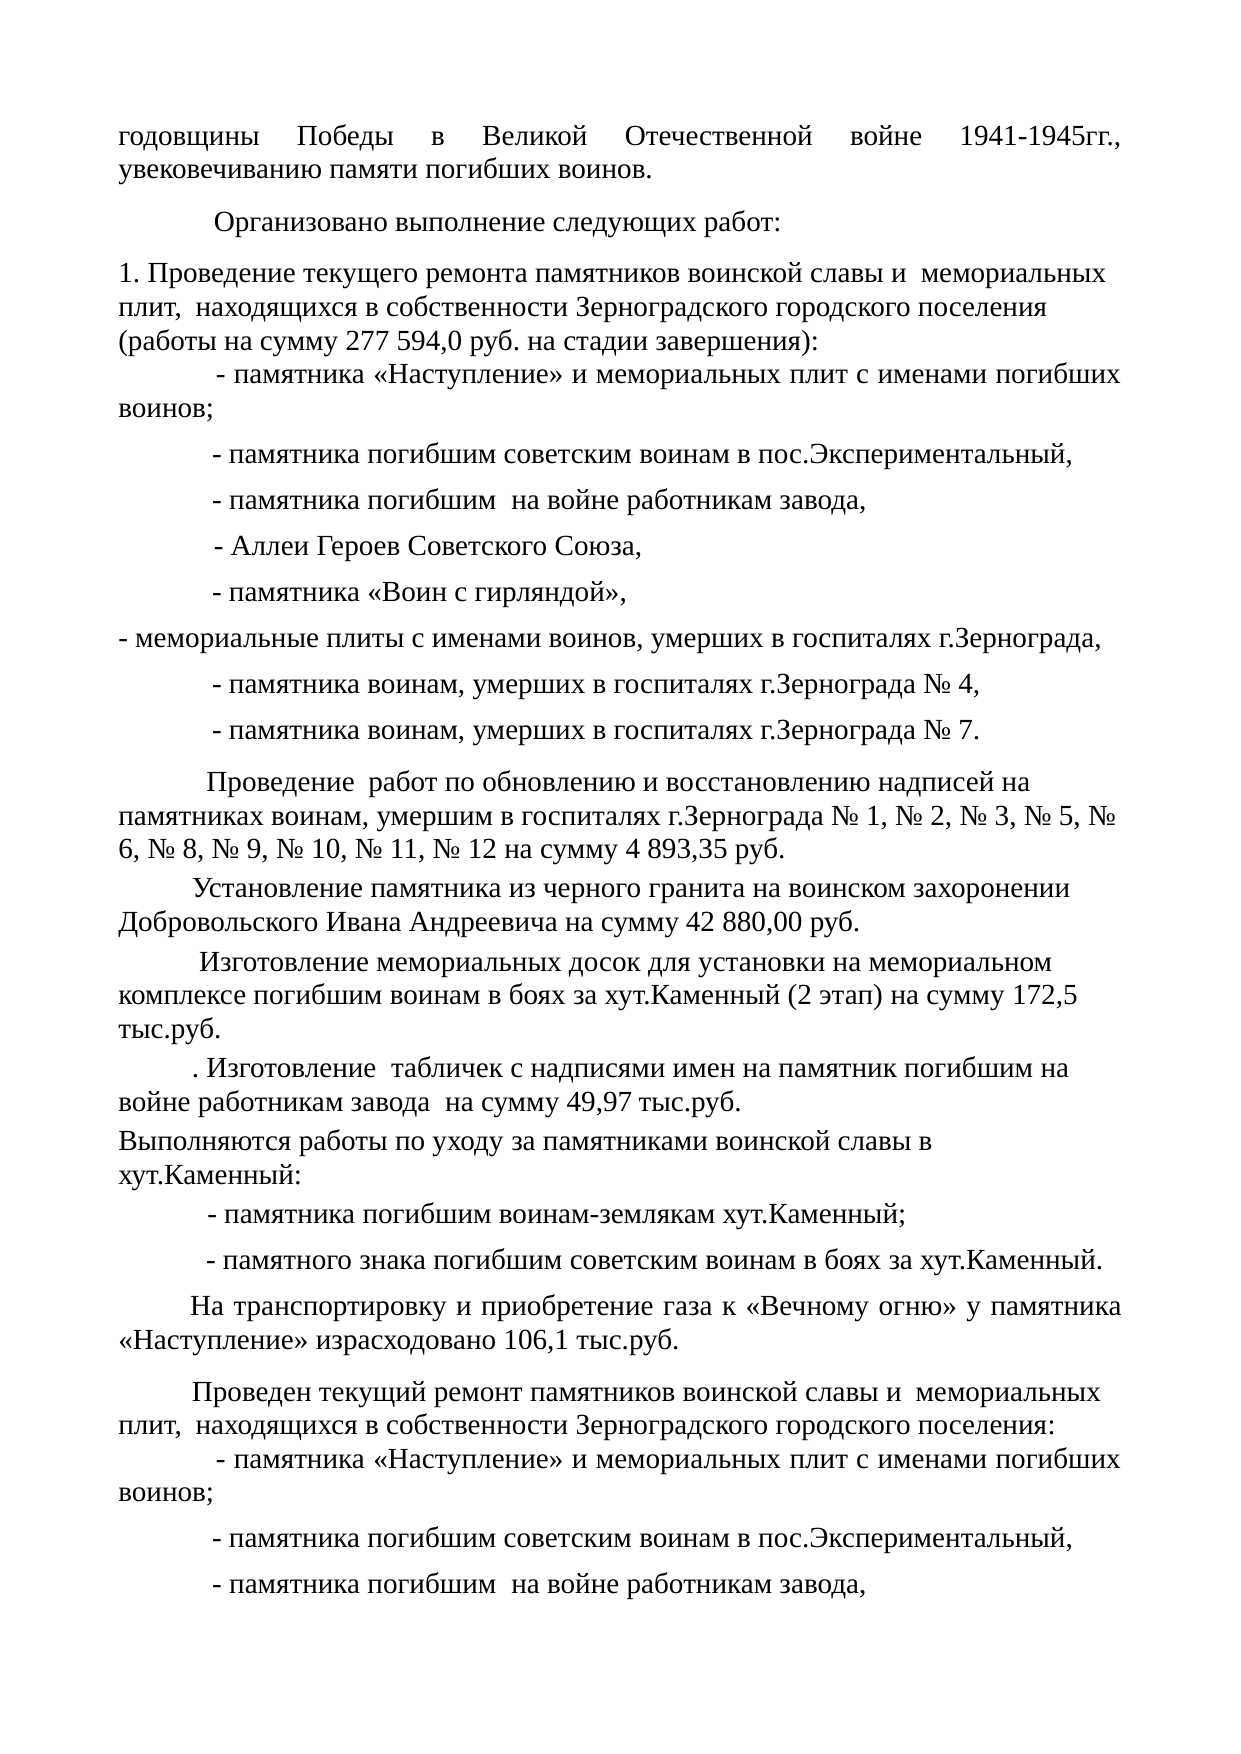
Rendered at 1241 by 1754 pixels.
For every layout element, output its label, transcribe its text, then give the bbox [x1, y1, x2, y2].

text Установление памятника из черного гранита на воинском захоронении Добровольского Ивана Андреевича на сумму 42 880,00 руб. [118, 871, 1122, 938]
text 1. Проведение текущего ремонта памятников воинской славы и мемориальных плит, находящихся в собственности Зерноградского городского поселения (работы на сумму 277 594,0 руб. на стадии завершения): [118, 256, 1122, 356]
text - памятника воинам, умерших в госпиталях г.Зернограда № 7. [212, 712, 1122, 746]
text - памятника погибшим советским воинам в пос.Экспериментальный, [212, 436, 1122, 469]
text Организовано выполнение следующих работ: [118, 204, 1122, 237]
text - памятника погибшим советским воинам в пос.Экспериментальный, [212, 1521, 1122, 1554]
text годовщины Победы в Великой Отечественной войне 1941-1945гг., увековечиванию памяти погибших воинов. [118, 118, 1122, 185]
text - памятника погибшим на войне работникам завода, [212, 482, 1122, 515]
text На транспортировку и приобретение газа к «Вечному огню» у памятника «Наступление» израсходовано 106,1 тыс.руб. [118, 1288, 1122, 1355]
text Проведен текущий ремонт памятников воинской славы и мемориальных плит, находящихся в собственности Зерноградского городского поселения: [118, 1374, 1122, 1441]
text - памятника «Воин с гирляндой», [212, 574, 1122, 607]
text Проведение работ по обновлению и восстановлению надписей на памятниках воинам, умершим в госпиталях г.Зернограда № 1, № 2, № 3, № 5, № 6, № 8, № 9, № 10, № 11, № 12 на сумму 4 893,35 руб. [118, 764, 1122, 865]
text - памятника «Наступление» и мемориальных плит с именами погибших воинов; [118, 356, 1122, 423]
text Изготовление мемориальных досок для установки на мемориальном комплексе погибшим воинам в боях за хут.Каменный (2 этап) на сумму 172,5 тыс.руб. [118, 944, 1122, 1044]
text - мемориальные плиты с именами воинов, умерших в госпиталях г.Зернограда, [118, 620, 1122, 653]
text - памятного знака погибшим советским воинам в боях за хут.Каменный. [118, 1242, 1122, 1276]
text - памятника погибшим воинам-землякам хут.Каменный; [118, 1196, 1122, 1230]
text - памятника погибшим на войне работникам завода, [212, 1567, 1122, 1600]
text Выполняются работы по уходу за памятниками воинской славы в хут.Каменный: [118, 1123, 1122, 1190]
text . Изготовление табличек с надписями имен на памятник погибшим на войне работникам завода на сумму 49,97 тыс.руб. [118, 1050, 1122, 1117]
text - Аллеи Героев Советского Союза, [118, 528, 1122, 561]
text - памятника «Наступление» и мемориальных плит с именами погибших воинов; [118, 1441, 1122, 1508]
text - памятника воинам, умерших в госпиталях г.Зернограда № 4, [212, 666, 1122, 699]
